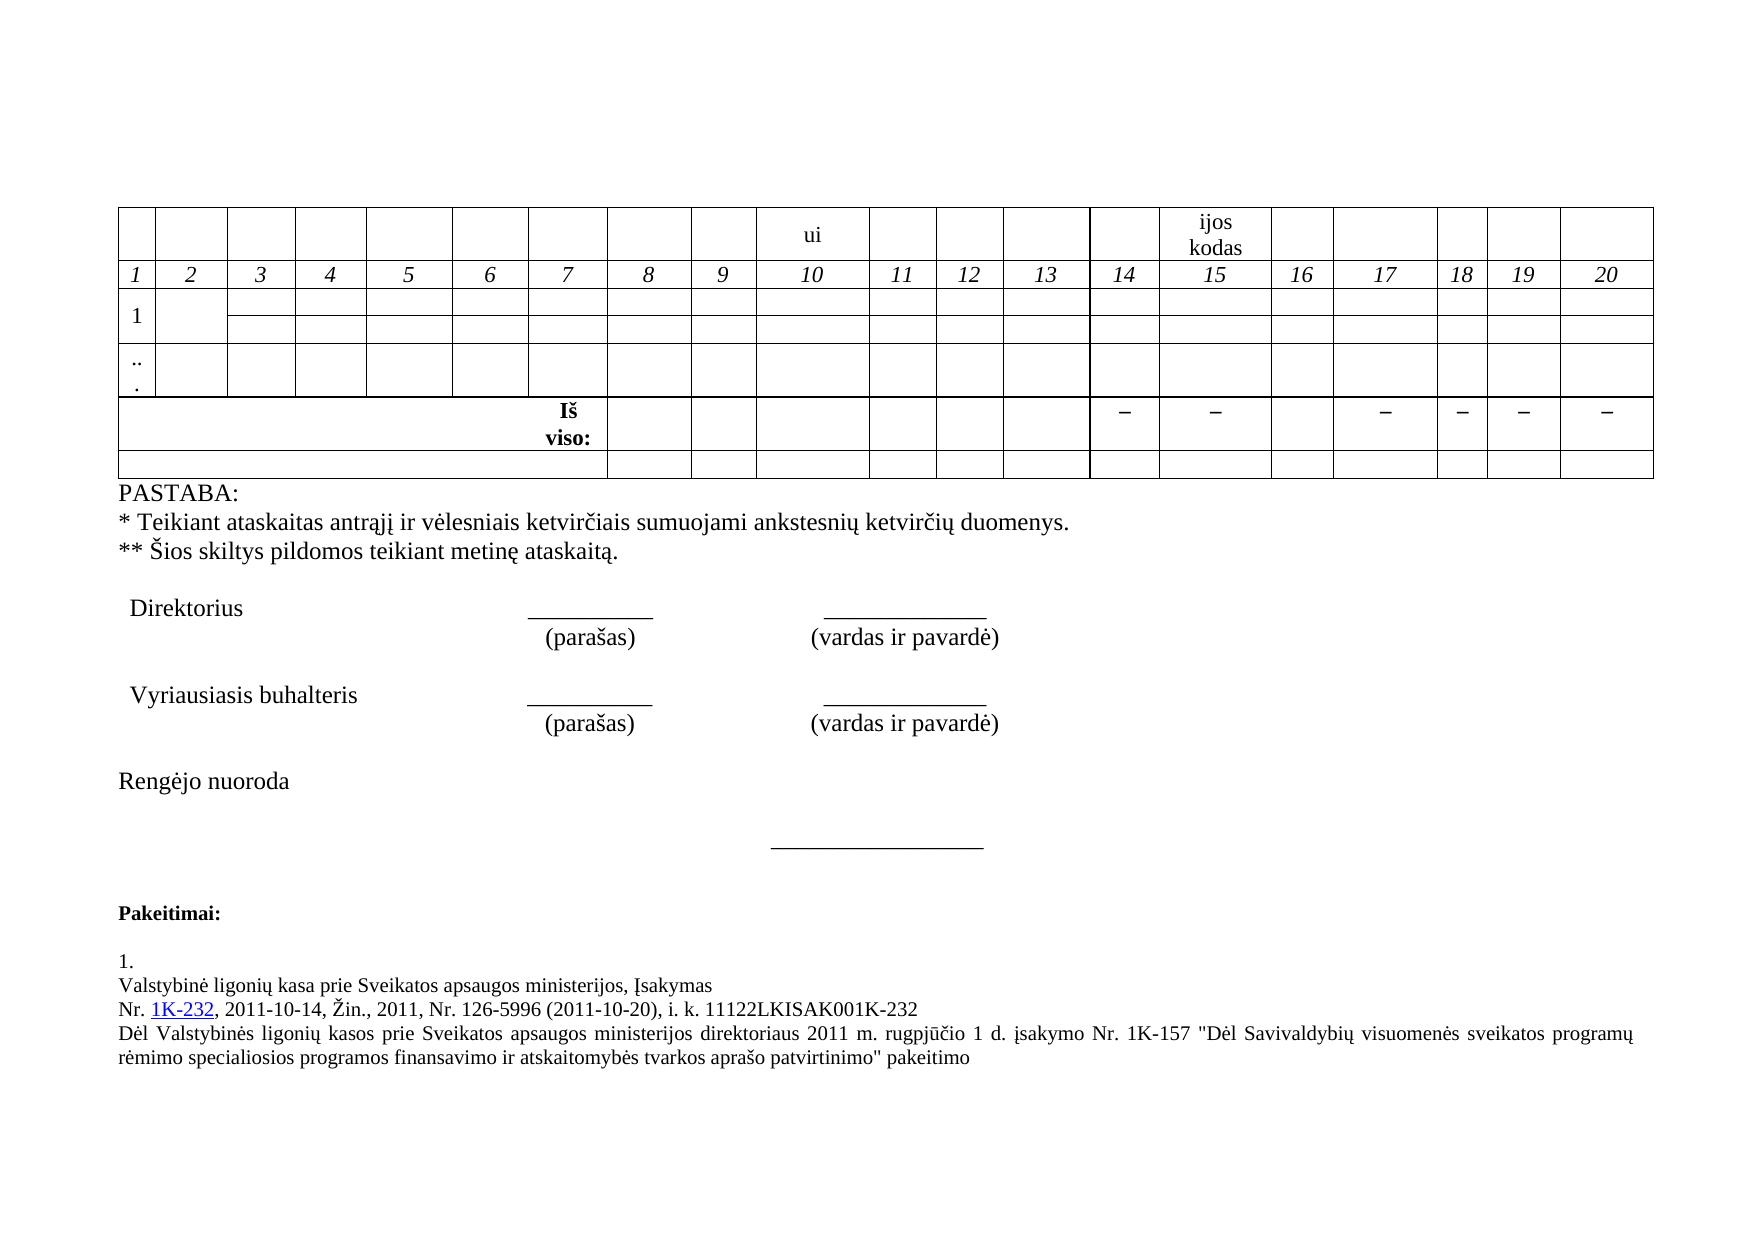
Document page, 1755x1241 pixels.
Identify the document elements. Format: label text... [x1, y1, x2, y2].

table_cell [1004, 316, 1089, 343]
table_cell [228, 398, 296, 450]
table_cell ijos kodas [1160, 208, 1271, 260]
table_cell [228, 316, 295, 343]
table_cell 1 [119, 261, 155, 288]
table_cell 12 [937, 261, 1003, 288]
table_cell [1334, 451, 1437, 477]
table_cell [155, 398, 228, 450]
table_cell [453, 208, 528, 260]
table_cell 10 [757, 261, 869, 288]
table_cell [937, 316, 1003, 343]
table_cell 9 [692, 261, 756, 288]
table_cell [1272, 451, 1333, 477]
table_cell [757, 398, 869, 450]
table_cell [1488, 208, 1560, 260]
table_cell [692, 289, 756, 315]
table_cell [1004, 208, 1089, 260]
table_cell 4 [296, 261, 366, 288]
table_cell [692, 316, 756, 343]
table_cell – [1561, 398, 1653, 450]
table_cell [228, 344, 295, 396]
table_cell 18 [1438, 261, 1487, 288]
table_header [296, 208, 366, 260]
table_cell – [1488, 398, 1560, 450]
table_cell 2 [156, 261, 227, 288]
table_cell [870, 398, 936, 450]
table_cell [937, 398, 1003, 450]
table_cell [1561, 451, 1653, 477]
table_cell [367, 289, 452, 315]
table_cell [1091, 451, 1159, 477]
table_cell [757, 289, 869, 315]
table_cell [367, 316, 452, 343]
table_cell [1488, 289, 1560, 315]
table_cell [296, 316, 366, 343]
table_header _____________ (vardas ir pavardė) [747, 594, 1063, 651]
text PASTABA: [118, 479, 1636, 507]
table_cell [692, 398, 756, 450]
table_cell [1438, 344, 1487, 396]
table_cell 17 [1334, 261, 1437, 288]
table_cell [367, 398, 453, 450]
table_cell [608, 398, 691, 450]
table_cell [1561, 316, 1653, 343]
table_cell [870, 316, 936, 343]
table_cell [1091, 316, 1159, 343]
table_cell [608, 208, 691, 260]
table_header __________ (parašas) [433, 594, 747, 651]
text * Teikiant ataskaitas antrąjį ir vėlesniais ketvirčiais sumuojami ankstesnių ketvirčių duomenys. [118, 507, 1636, 536]
table_cell [870, 344, 936, 396]
table_cell [453, 289, 528, 315]
table_cell [608, 451, 691, 477]
text ** Šios skiltys pildomos teikiant metinę ataskaitą. [118, 536, 1636, 565]
table_cell [1488, 316, 1560, 343]
table_cell [529, 208, 607, 260]
table_cell [1438, 289, 1487, 315]
table_cell [1334, 208, 1437, 260]
table_cell [1004, 451, 1089, 477]
table_cell [870, 208, 936, 260]
table_header [228, 208, 295, 260]
table_cell 8 [608, 261, 691, 288]
table_cell 20 [1561, 261, 1653, 288]
table_cell [1004, 398, 1089, 450]
table_cell Iš viso: [529, 398, 607, 450]
table_cell [757, 451, 869, 477]
table_cell [1272, 289, 1333, 315]
table_cell 15 [1160, 261, 1271, 288]
text _________________ [118, 823, 1636, 852]
table_cell – [1091, 398, 1159, 450]
table_cell [119, 398, 155, 450]
text Valstybinė ligonių kasa prie Sveikatos apsaugos ministerijos, Įsakymas [118, 973, 1636, 997]
table_cell [1561, 344, 1653, 396]
table_cell [1272, 316, 1333, 343]
table_cell 3 [228, 261, 295, 288]
text Dėl Valstybinės ligonių kasos prie Sveikatos apsaugos ministerijos direktoriaus 2011 m. rugpjūčio 1 d. įsakymo Nr. 1K-157 "Dėl Savivaldybių visuomenės sveikatos programų rėmimo specialiosios programos finansavimo ir atskaitomybės tvarkos aprašo patvirtinimo" pakeitimo [118, 1021, 1636, 1069]
table_cell [453, 398, 529, 450]
table_header Direktorius [118, 594, 433, 651]
table_cell [937, 451, 1003, 477]
table_cell [1438, 316, 1487, 343]
table_header [367, 208, 452, 260]
table_cell [1272, 208, 1333, 260]
table_cell [1160, 451, 1271, 477]
table_cell 14 [1091, 261, 1159, 288]
table_cell [608, 289, 691, 315]
table_cell – [1334, 398, 1437, 450]
table_cell [870, 289, 936, 315]
table_cell [692, 208, 756, 260]
table_header [1561, 208, 1653, 260]
text Nr. 1K-232, 2011-10-14, Žin., 2011, Nr. 126-5996 (2011-10-20), i. k. 11122LKISAK001K-232 [118, 997, 1636, 1021]
text 1. [118, 948, 1636, 973]
table_cell 19 [1488, 261, 1560, 288]
table_cell ui [757, 208, 869, 260]
table_header __________ (parašas) [433, 680, 747, 737]
table_cell 16 [1272, 261, 1333, 288]
table_cell [937, 344, 1003, 396]
table_cell [453, 316, 528, 343]
table_cell [937, 289, 1003, 315]
table_cell ... [119, 344, 155, 396]
table_cell [1272, 398, 1333, 450]
table_cell 6 [453, 261, 528, 288]
table_cell [1334, 316, 1437, 343]
table_cell [692, 451, 756, 477]
table_cell [937, 208, 1003, 260]
table_cell [1438, 208, 1487, 260]
text Rengėjo nuoroda [118, 766, 1636, 795]
table_header _____________ (vardas ir pavardė) [747, 680, 1063, 737]
table_cell [608, 344, 691, 396]
table_cell [757, 344, 869, 396]
table_cell [296, 289, 366, 315]
table_cell [296, 398, 367, 450]
table_cell [757, 316, 869, 343]
table_cell [870, 451, 936, 477]
table_cell [453, 344, 528, 396]
table_cell [367, 344, 452, 396]
table_cell [529, 344, 607, 396]
table_cell [1488, 451, 1560, 477]
table_cell 13 [1004, 261, 1089, 288]
table_cell [1091, 289, 1159, 315]
table_cell [156, 344, 227, 396]
table_cell [1160, 316, 1271, 343]
table_cell [1004, 289, 1089, 315]
table_cell [1160, 344, 1271, 396]
table_cell [119, 451, 607, 477]
table_cell – [1160, 398, 1271, 450]
table_cell 5 [367, 261, 452, 288]
table_header [156, 208, 227, 260]
table_cell [608, 316, 691, 343]
table_cell [1334, 289, 1437, 315]
table_cell [692, 344, 756, 396]
table_cell [1334, 344, 1437, 396]
table_cell 7 [529, 261, 607, 288]
table_header Vyriausiasis buhalteris [118, 680, 432, 737]
text Pakeitimai: [118, 900, 1636, 924]
table_cell [1272, 344, 1333, 396]
table_cell [228, 289, 295, 315]
table_cell [1091, 208, 1159, 260]
table_cell 11 [870, 261, 936, 288]
table_cell [529, 316, 607, 343]
table_cell – [1438, 398, 1487, 450]
table_cell [1488, 344, 1560, 396]
table_cell [1004, 344, 1089, 396]
table_cell [1091, 344, 1159, 396]
table_cell [1438, 451, 1487, 477]
table_cell 1 [119, 289, 155, 343]
table_cell [1561, 289, 1653, 315]
table_cell [529, 289, 607, 315]
table_cell [1160, 289, 1271, 315]
table_cell [156, 289, 227, 343]
table_header [119, 208, 155, 260]
table_cell [296, 344, 366, 396]
